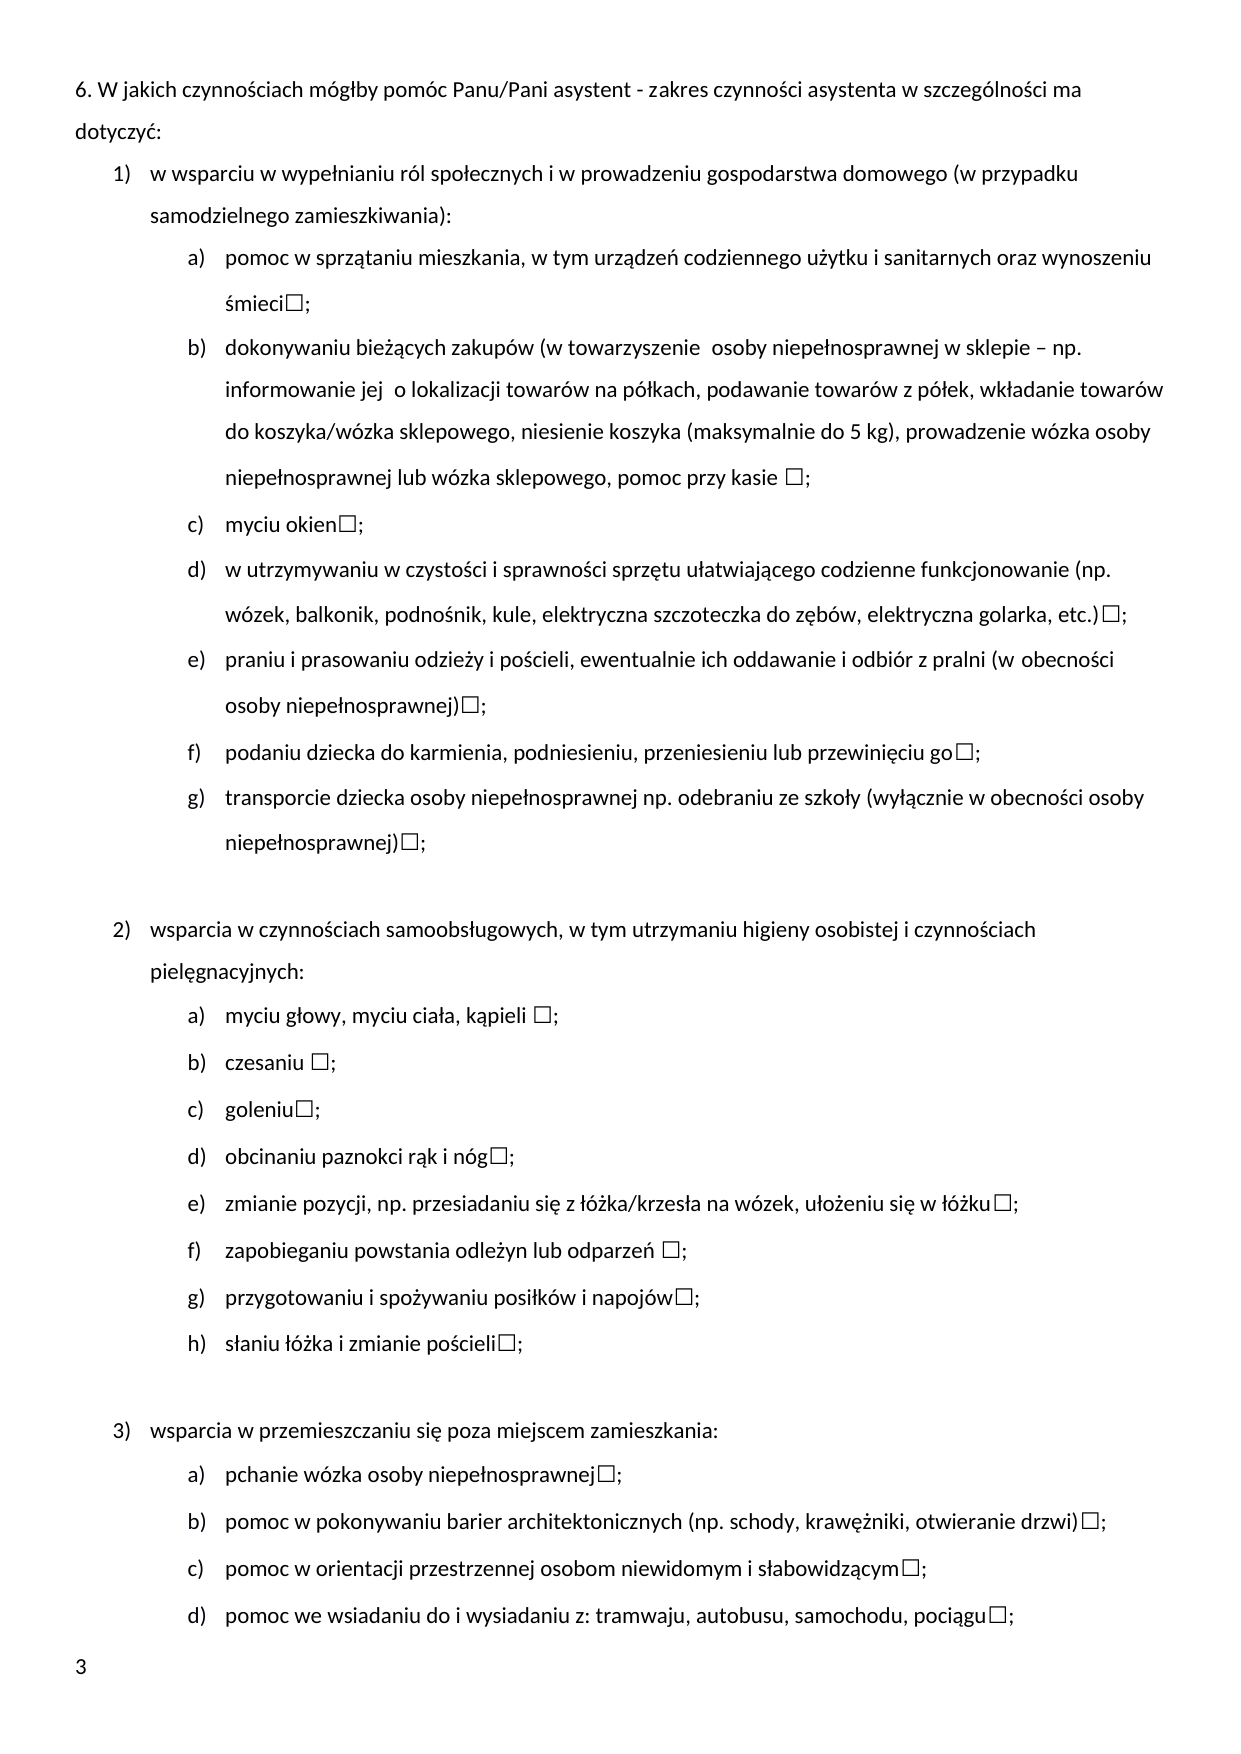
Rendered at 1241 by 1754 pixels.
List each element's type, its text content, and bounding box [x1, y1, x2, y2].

list zmianie pozycji, np. przesiadaniu się z łóżka/krzesła na wózek, ułożeniu się w łóżku☐; [187, 1187, 1165, 1218]
text 6. W jakich czynnościach mógłby pomóc Panu/Pani asystent - zakres czynności asystenta w szczególności ma dotyczyć: [75, 75, 1165, 145]
list pomoc w orientacji przestrzennej osobom niewidomym i słabowidzącym☐; [187, 1552, 1165, 1583]
list wsparcia w czynnościach samoobsługowych, w tym utrzymaniu higieny osobistej i czynnościach pielęgnacyjnych: [112, 915, 1165, 985]
list pomoc we wsiadaniu do i wysiadaniu z: tramwaju, autobusu, samochodu, pociągu☐; [187, 1599, 1165, 1630]
list czesaniu ☐; [187, 1046, 1165, 1077]
list podaniu dziecka do karmienia, podniesieniu, przeniesieniu lub przewinięciu go☐; [187, 736, 1165, 767]
list pomoc w sprzątaniu mieszkania, w tym urządzeń codziennego użytku i sanitarnych oraz wynoszeniu śmieci☐; [187, 243, 1165, 318]
list słaniu łóżka i zmianie pościeli☐; [187, 1327, 1165, 1358]
list w utrzymywaniu w czystości i sprawności sprzętu ułatwiającego codzienne funkcjonowanie (np. wózek, balkonik, podnośnik, kule, elektryczna szczoteczka do zębów, elektryczna golarka, etc.)☐; [187, 555, 1165, 630]
list myciu okien☐; [187, 508, 1165, 539]
list przygotowaniu i spożywaniu posiłków i napojów☐; [187, 1280, 1165, 1312]
list pomoc w pokonywaniu barier architektonicznych (np. schody, krawężniki, otwieranie drzwi)☐; [187, 1505, 1165, 1536]
list pchanie wózka osoby niepełnosprawnej☐; [187, 1458, 1165, 1489]
list zapobieganiu powstania odleżyn lub odparzeń ☐; [187, 1233, 1165, 1265]
list dokonywaniu bieżących zakupów (w towarzyszenie osoby niepełnosprawnej w sklepie – np. informowanie jej o lokalizacji towarów na półkach, podawanie towarów z półek, wkładanie towarów do koszyka/wózka sklepowego, niesienie koszyka (maksymalnie do 5 kg), prowadzenie wózka osoby niepełnosprawnej lub wózka sklepowego, pomoc przy kasie ☐; [187, 333, 1165, 492]
list transporcie dziecka osoby niepełnosprawnej np. odebraniu ze szkoły (wyłącznie w obecności osoby niepełnosprawnej)☐; [187, 783, 1165, 858]
list goleniu☐; [187, 1093, 1165, 1124]
list obcinaniu paznokci rąk i nóg☐; [187, 1140, 1165, 1171]
list praniu i prasowaniu odzieży i pościeli, ewentualnie ich oddawanie i odbiór z pralni (w obecności osoby niepełnosprawnej)☐; [187, 645, 1165, 720]
list wsparcia w przemieszczaniu się poza miejscem zamieszkania: [112, 1416, 1165, 1444]
list myciu głowy, myciu ciała, kąpieli ☐; [187, 999, 1165, 1030]
list w wsparciu w wypełnianiu ról społecznych i w prowadzeniu gospodarstwa domowego (w przypadku samodzielnego zamieszkiwania): [112, 159, 1165, 229]
